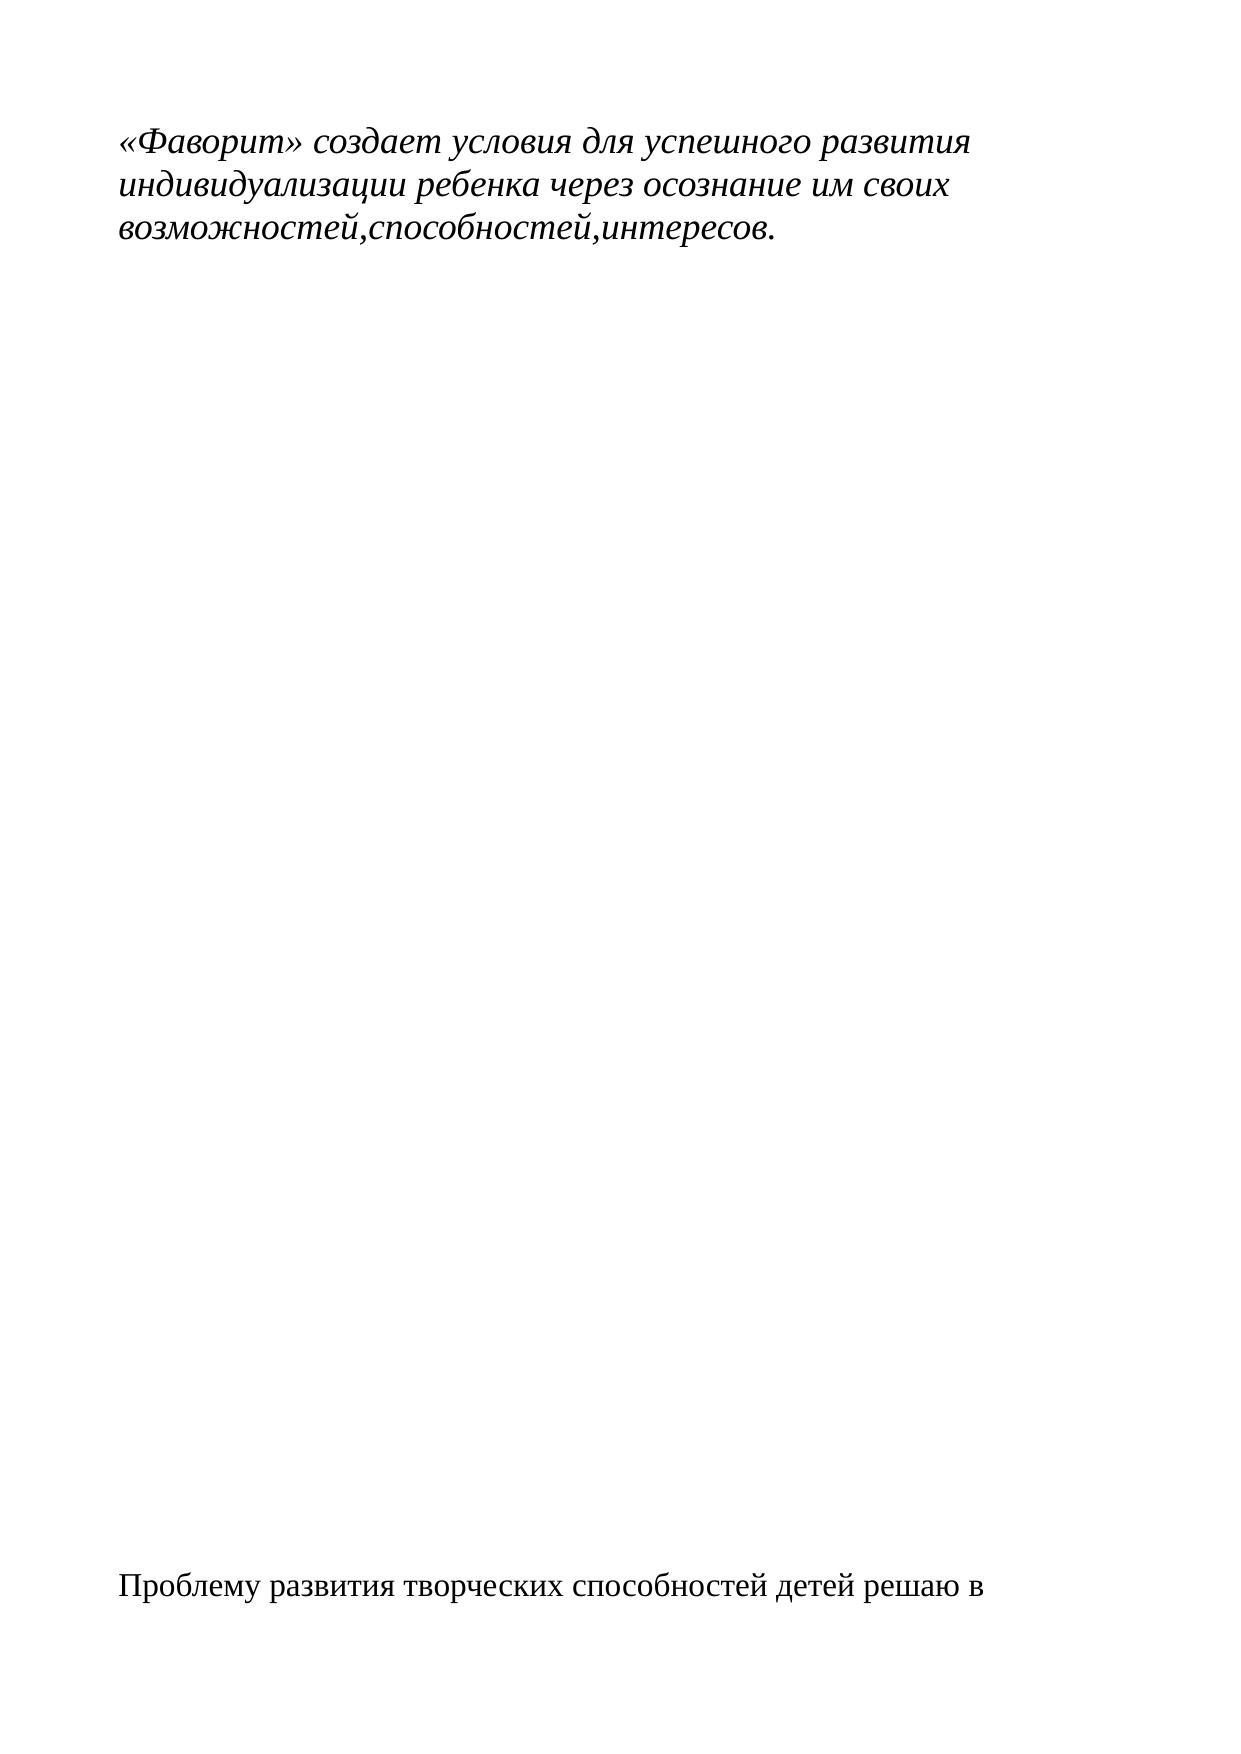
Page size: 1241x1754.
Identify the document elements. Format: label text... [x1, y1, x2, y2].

text «Фаворит» создает условия для успешного развития индивидуализации ребенка через осознание им своих возможностей,способностей,интересов. [118, 118, 1165, 247]
text Проблему развития творческих способностей детей решаю в [118, 1565, 1165, 1603]
